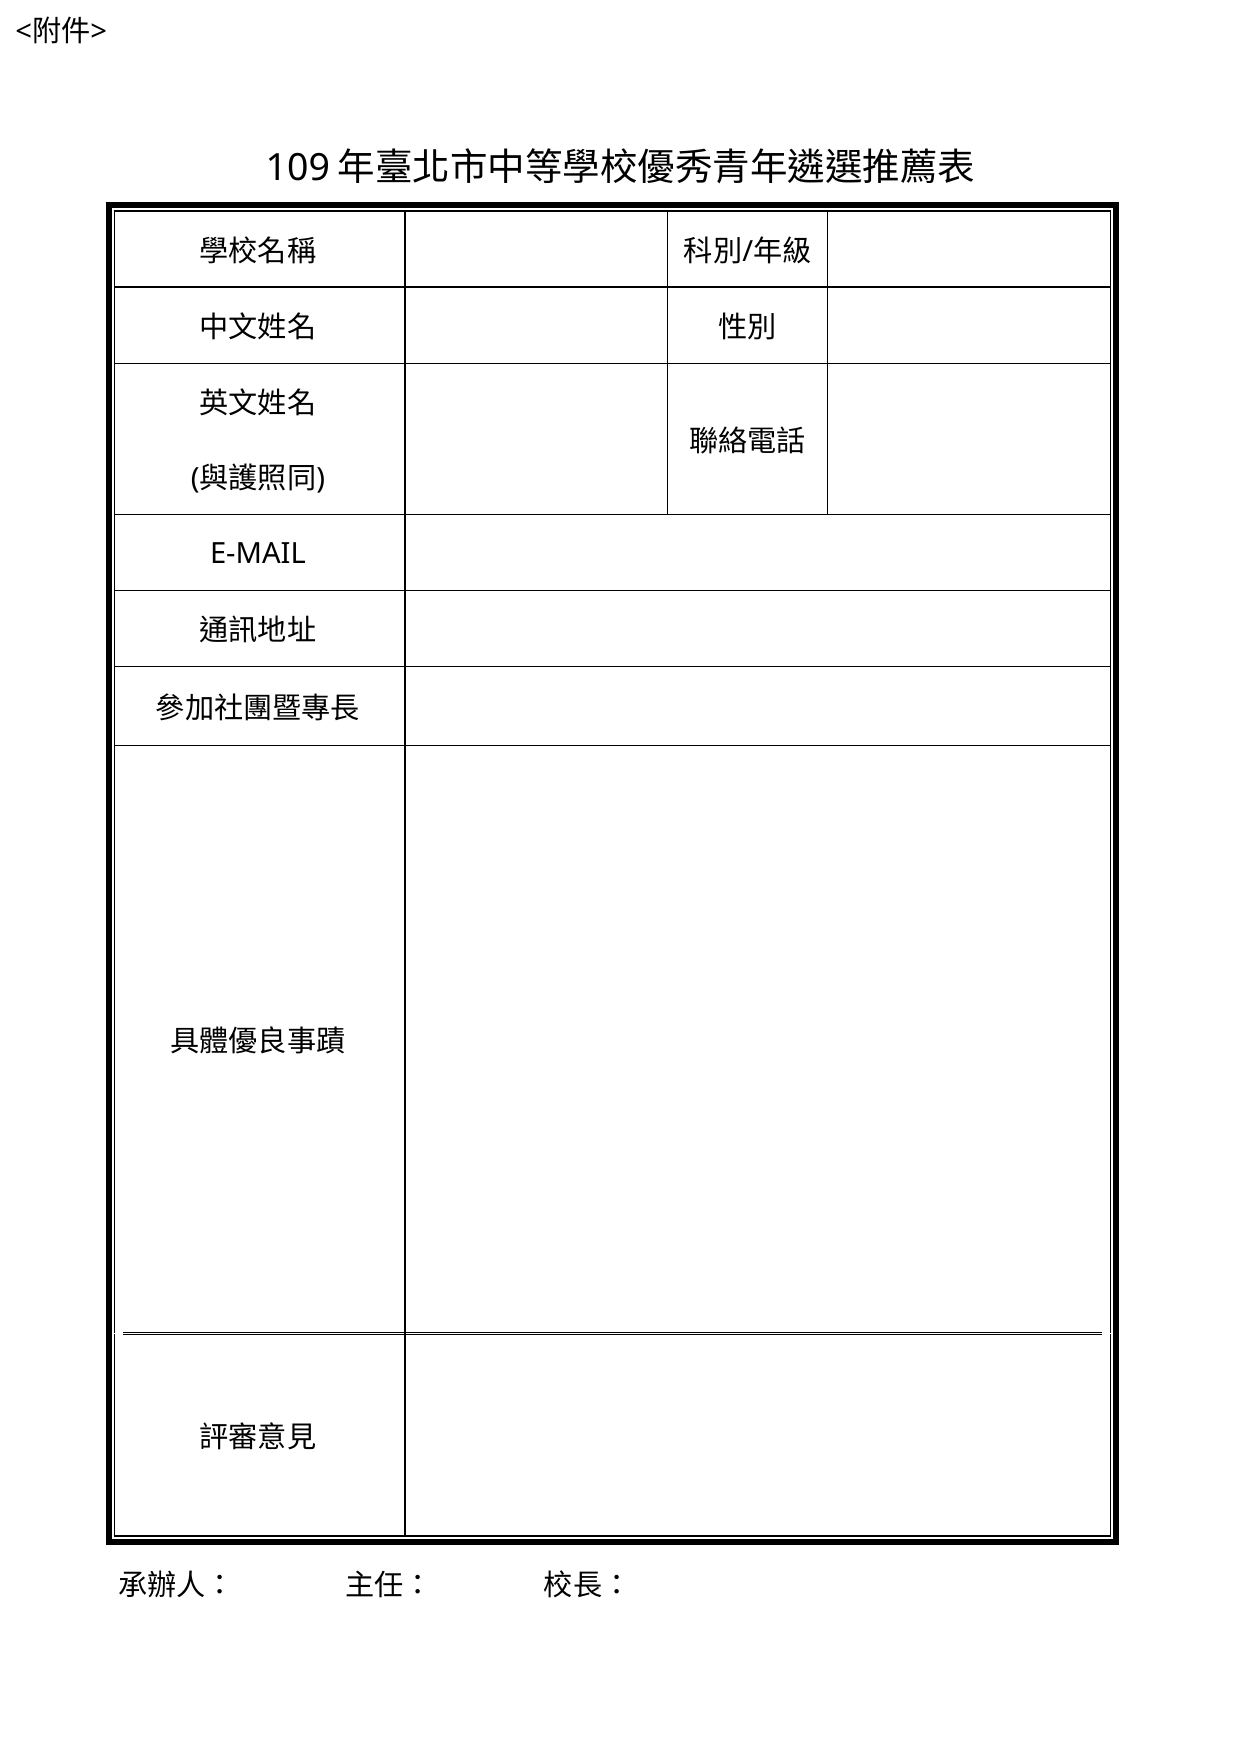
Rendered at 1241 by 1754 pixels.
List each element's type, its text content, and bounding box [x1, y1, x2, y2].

table_cell 性別 [668, 288, 827, 362]
table_cell 中文姓名 [115, 288, 404, 362]
table_cell 通訊地址 [115, 591, 404, 666]
table_cell [406, 1332, 1113, 1535]
table_header 科別/年級 [668, 212, 827, 286]
table_cell 聯絡電話 [668, 364, 827, 513]
table_cell [828, 288, 1110, 362]
text [0, 0, 197, 67]
table_cell [406, 288, 667, 362]
table_cell [406, 364, 667, 513]
table_cell [406, 746, 1110, 1332]
table_cell E-MAIL [115, 515, 404, 589]
table_cell 具體優良事蹟 [115, 746, 404, 1332]
table_header [828, 212, 1110, 286]
table_cell 評審意見 [112, 1332, 404, 1535]
table_header [406, 212, 667, 286]
table_cell 英文姓名 (與護照同) [115, 364, 404, 513]
table_cell [406, 667, 1110, 745]
table_cell [828, 364, 1110, 513]
table_header 學校名稱 [115, 212, 404, 286]
text 承辦人： 主任： 校長： [118, 1545, 1122, 1620]
table_cell [406, 591, 1110, 666]
table_cell [406, 515, 1110, 589]
table_cell 參加社團暨專長 [115, 667, 404, 745]
text 109年臺北市中等學校優秀青年遴選推薦表 [118, 127, 1122, 202]
text <附件> [15, 8, 182, 50]
